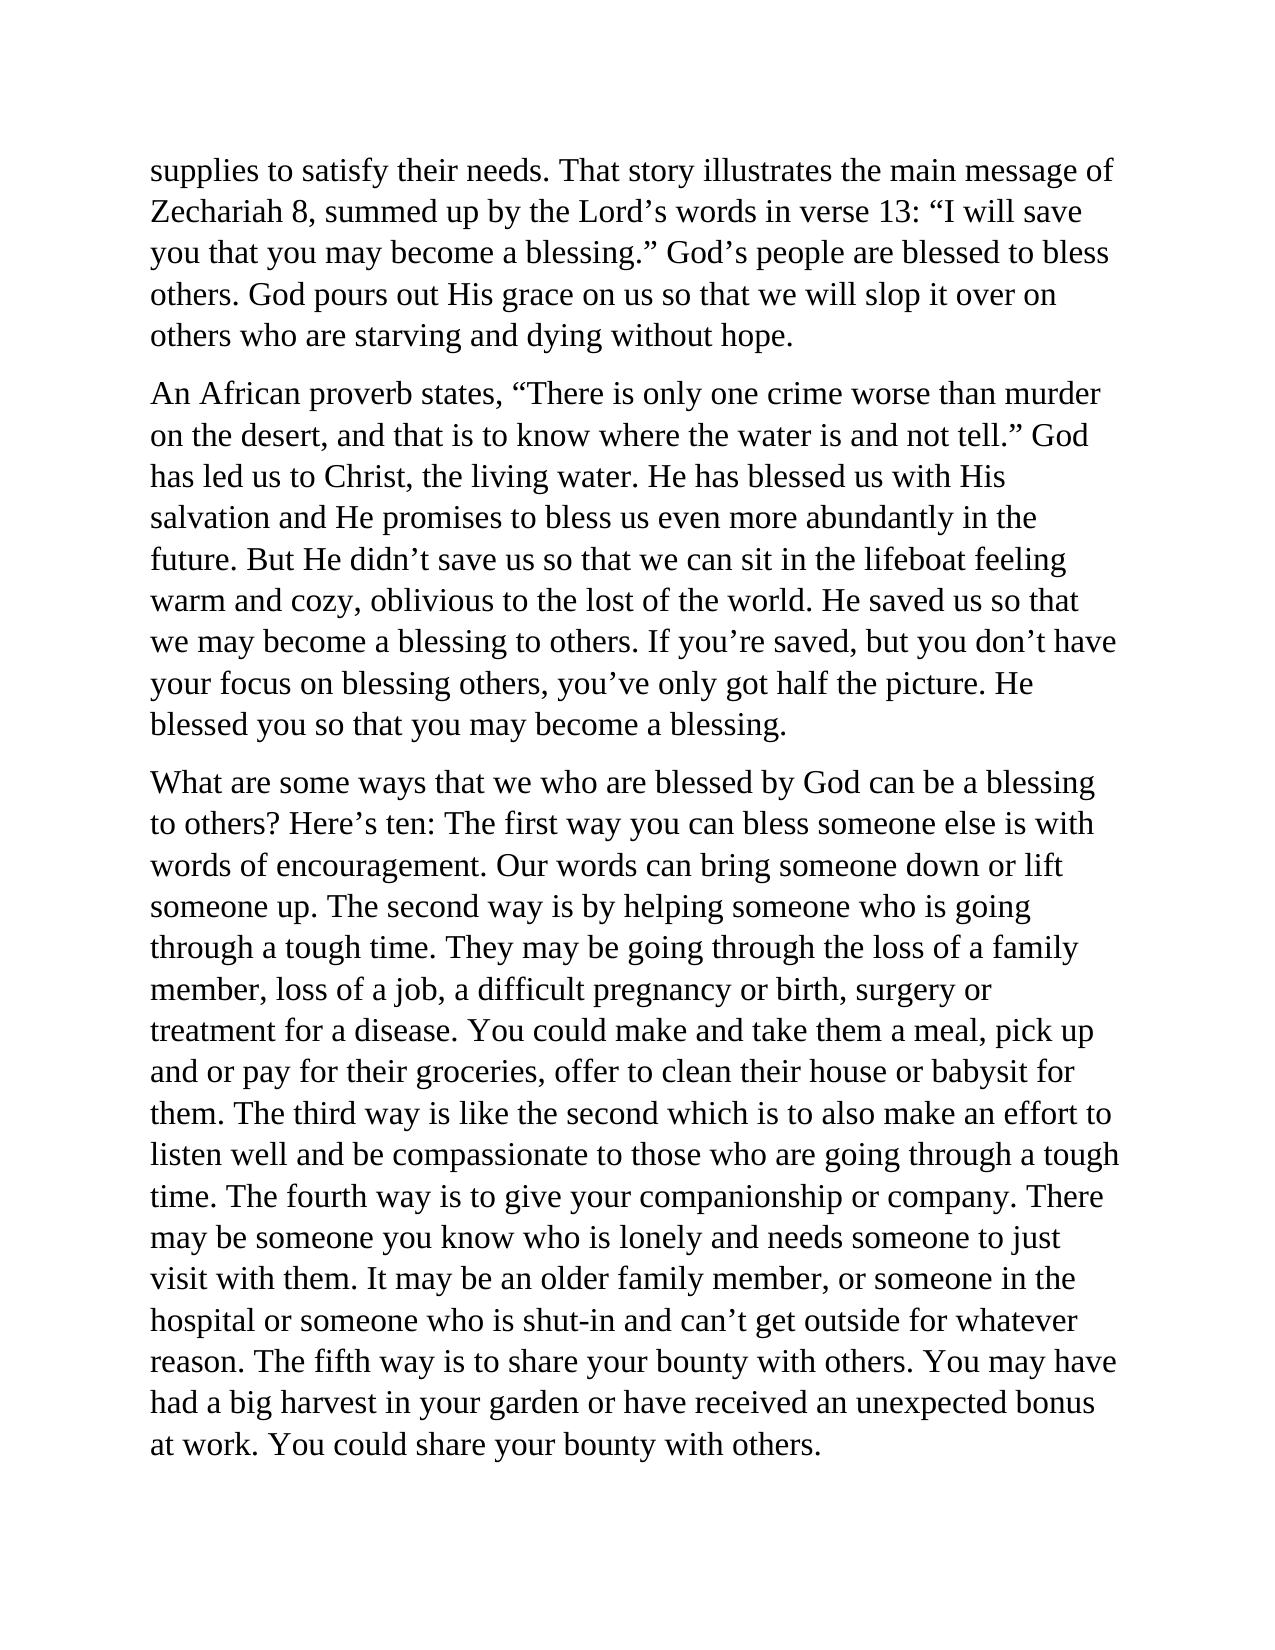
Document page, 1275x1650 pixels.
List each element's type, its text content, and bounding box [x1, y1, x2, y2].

text What are some ways that we who are blessed by God can be a blessing to others? Here’s ten: The first way you can bless someone else is with words of encouragement. Our words can bring someone down or lift someone up. The second way is by helping someone who is going through a tough time. They may be going through the loss of a family member, loss of a job, a difficult pregnancy or birth, surgery or treatment for a disease. You could make and take them a meal, pick up and or pay for their groceries, offer to clean their house or babysit for them. The third way is like the second which is to also make an effort to listen well and be compassionate to those who are going through a tough time. The fourth way is to give your companionship or company. There may be someone you know who is lonely and needs someone to just visit with them. It may be an older family member, or someone in the hospital or someone who is shut-in and can’t get outside for whatever reason. The fifth way is to share your bounty with others. You may have had a big harvest in your garden or have received an unexpected bonus at work. You could share your bounty with others. [150, 762, 1125, 1462]
text supplies to satisfy their needs. That story illustrates the main message of Zechariah 8, summed up by the Lord’s words in verse 13: “I will save you that you may become a blessing.” God’s people are blessed to bless others. God pours out His grace on us so that we will slop it over on others who are starving and dying without hope. [150, 150, 1125, 354]
text An African proverb states, “There is only one crime worse than murder on the desert, and that is to know where the water is and not tell.” God has led us to Christ, the living water. He has blessed us with His salvation and He promises to bless us even more abundantly in the future. But He didn’t save us so that we can sit in the lifeboat feeling warm and cozy, oblivious to the lost of the world. He saved us so that we may become a blessing to others. If you’re saved, but you don’t have your focus on blessing others, you’ve only got half the picture. He blessed you so that you may become a blessing. [150, 373, 1125, 743]
